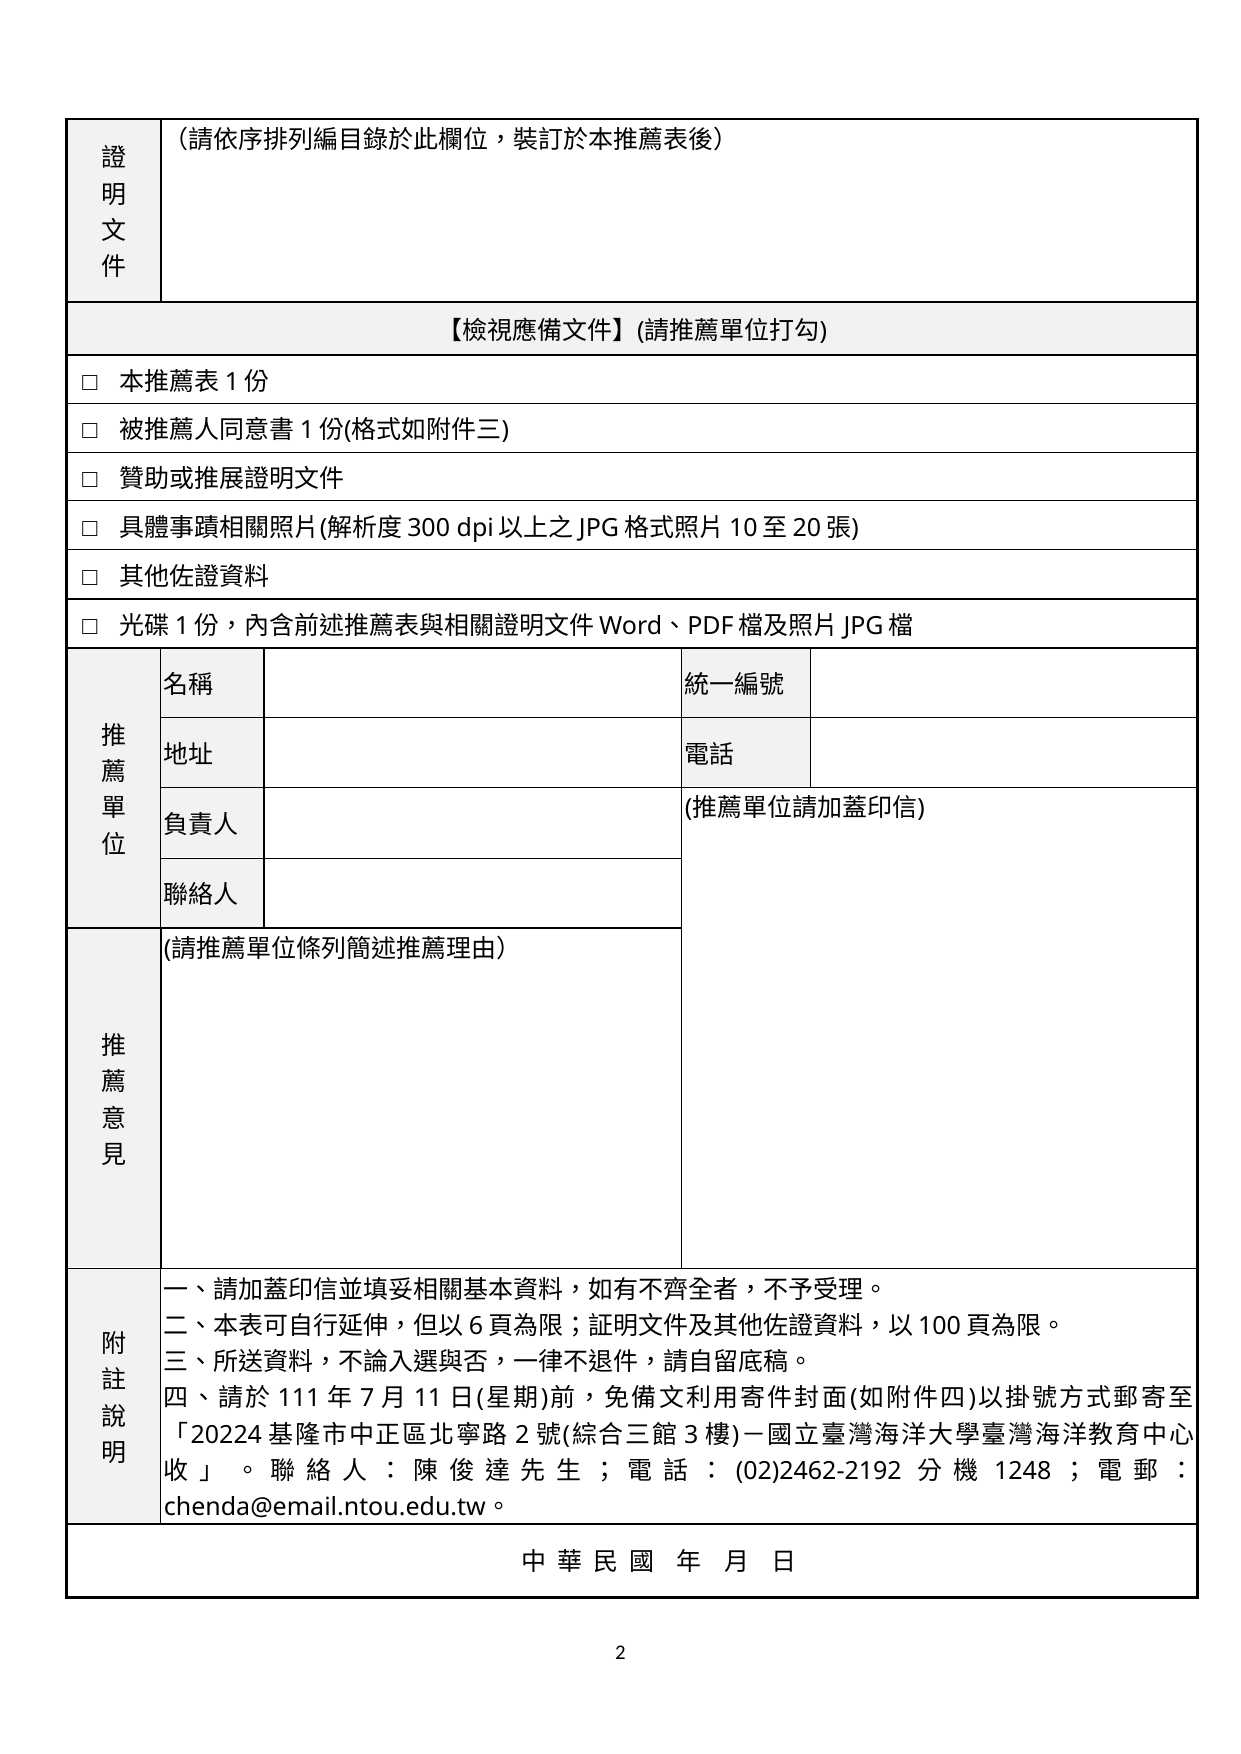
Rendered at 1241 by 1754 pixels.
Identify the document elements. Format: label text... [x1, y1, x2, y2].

table_cell 贊助或推展證明文件 [68, 453, 1196, 500]
table_cell 名稱 [161, 649, 263, 717]
table_cell 電話 [682, 718, 810, 786]
table_cell 其他佐證資料 [68, 550, 1196, 598]
table_cell 一、請加蓋印信並填妥相關基本資料，如有不齊全者，不予受理。 二、本表可自行延伸，但以6頁為限；証明文件及其他佐證資料，以100頁為限。 三、所送資料，不論入選與否，一律不退件，請自留底稿。 四、請於111年7月11日(星期)前，免備文利用寄件封面(如附件四)以掛號方式郵寄至「20224基隆市中正區北寧路2號(綜合三館3樓)－國立臺灣海洋大學臺灣海洋教育中心收」。聯絡人：陳俊達先生；電話：(02)2462-2192分機1248；電郵：chenda@email.ntou.edu.tw。 [161, 1269, 1196, 1523]
table_cell 被推薦人同意書1份(格式如附件三) [68, 404, 1196, 452]
table_cell [811, 718, 1196, 786]
table_cell 統一編號 [682, 649, 810, 717]
table_cell 聯絡人 [161, 859, 263, 927]
table_cell (請推薦單位條列簡述推薦理由） [162, 929, 681, 1267]
table_cell [265, 718, 681, 786]
table_cell (推薦單位請加蓋印信) [682, 788, 1196, 1267]
table_cell 推 薦 意 見 [68, 929, 160, 1267]
table_cell 附 註 說 明 [68, 1269, 160, 1523]
table_cell [811, 649, 1196, 717]
table_cell [265, 859, 681, 927]
table_cell 證 明 文 件 [68, 120, 160, 301]
table_cell 【檢視應備文件】(請推薦單位打勾) [68, 303, 1196, 354]
table_cell 中 華 民 國 年 月 日 [68, 1525, 1196, 1596]
table_cell （請依序排列編目錄於此欄位，裝訂於本推薦表後） [162, 120, 1196, 301]
table_cell 負責人 [161, 788, 263, 857]
table_cell 地址 [161, 718, 263, 786]
table_cell 光碟1份，內含前述推薦表與相關證明文件Word、PDF檔及照片JPG檔 [68, 600, 1196, 647]
table_cell [265, 649, 681, 717]
table_cell 推 薦 單 位 [68, 649, 160, 927]
table_cell 本推薦表1份 [68, 356, 1196, 403]
table_cell 具體事蹟相關照片(解析度300 dpi以上之JPG格式照片10至20張) [68, 501, 1196, 549]
table_cell [265, 788, 681, 857]
